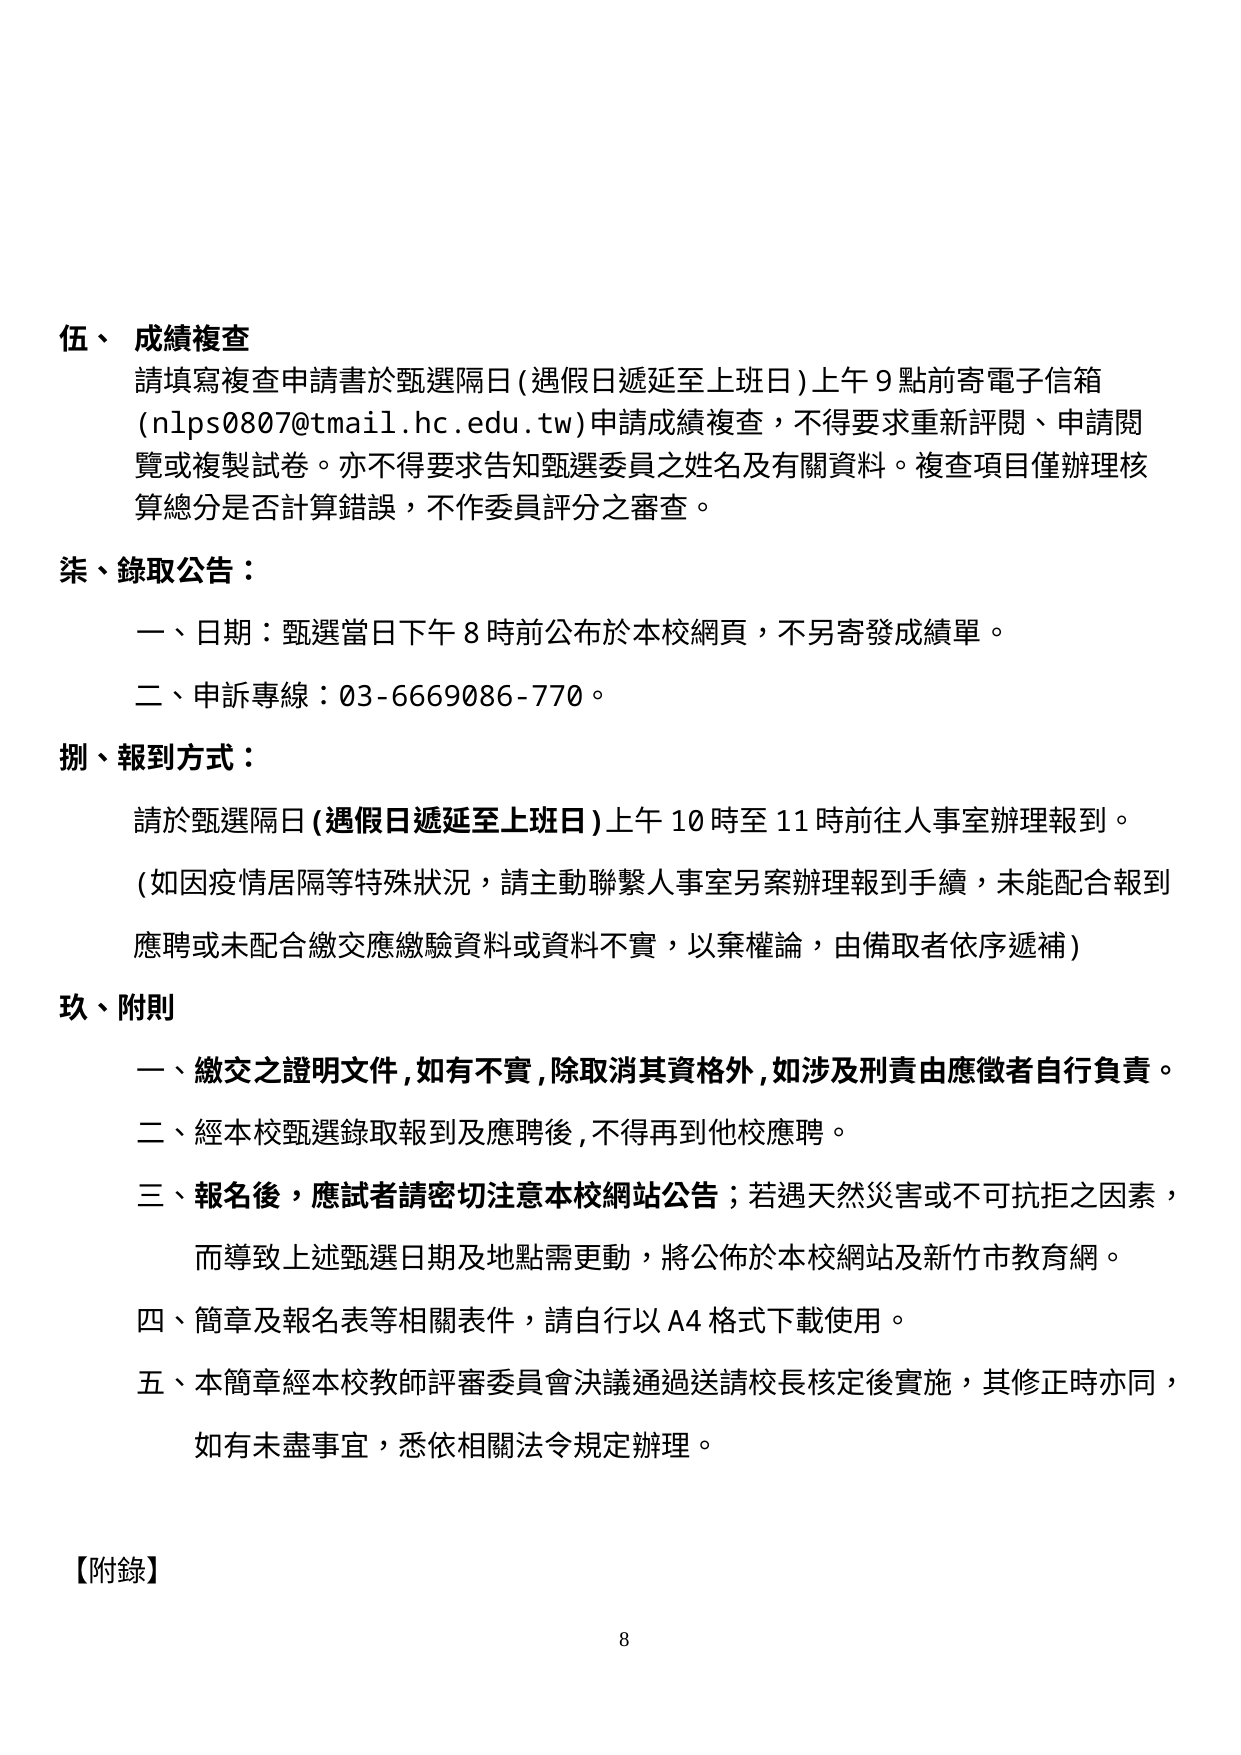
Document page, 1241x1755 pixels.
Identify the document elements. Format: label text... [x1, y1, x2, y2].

text 三、報名後，應試者請密切注意本校網站公告；若遇天然災害或不可抗拒之因素，而導致上述甄選日期及地點需更動，將公佈於本校網站及新竹市教育網。 [136, 1152, 1181, 1277]
text 捌、報到方式： [59, 714, 1181, 777]
text 一、繳交之證明文件,如有不實,除取消其資格外,如涉及刑責由應徵者自行負責。 [122, 1027, 1181, 1089]
text 請填寫複查申請書於甄選隔日(遇假日遞延至上班日)上午9點前寄電子信箱(nlps0807@tmail.hc.edu.tw)申請成績複查，不得要求重新評閱、申請閱覽或複製試卷。亦不得要求告知甄選委員之姓名及有關資料。複查項目僅辦理核算總分是否計算錯誤，不作委員評分之審查。 [134, 358, 1169, 527]
list 成績複查 [59, 295, 1181, 358]
text 柒、錄取公告： [59, 527, 1181, 589]
text 一、日期：甄選當日下午8時前公布於本校網頁，不另寄發成績單。 [136, 589, 1181, 652]
text (如因疫情居隔等特殊狀況，請主動聯繫人事室另案辦理報到手續，未能配合報到應聘或未配合繳交應繳驗資料或資料不實，以棄權論，由備取者依序遞補) [133, 839, 1181, 964]
text 四、簡章及報名表等相關表件，請自行以A4格式下載使用。 [122, 1277, 1181, 1339]
text 玖、附則 [59, 964, 1181, 1027]
text 二、申訴專線：03-6669086-770。 [134, 652, 1181, 714]
text 二、經本校甄選錄取報到及應聘後,不得再到他校應聘。 [122, 1089, 1181, 1152]
text 請於甄選隔日(遇假日遞延至上班日)上午10時至11時前往人事室辦理報到。 [133, 777, 1181, 839]
text 【附錄】 [59, 1527, 1181, 1589]
text 五、本簡章經本校教師評審委員會決議通過送請校長核定後實施，其修正時亦同，如有未盡事宜，悉依相關法令規定辦理。 [136, 1339, 1181, 1464]
